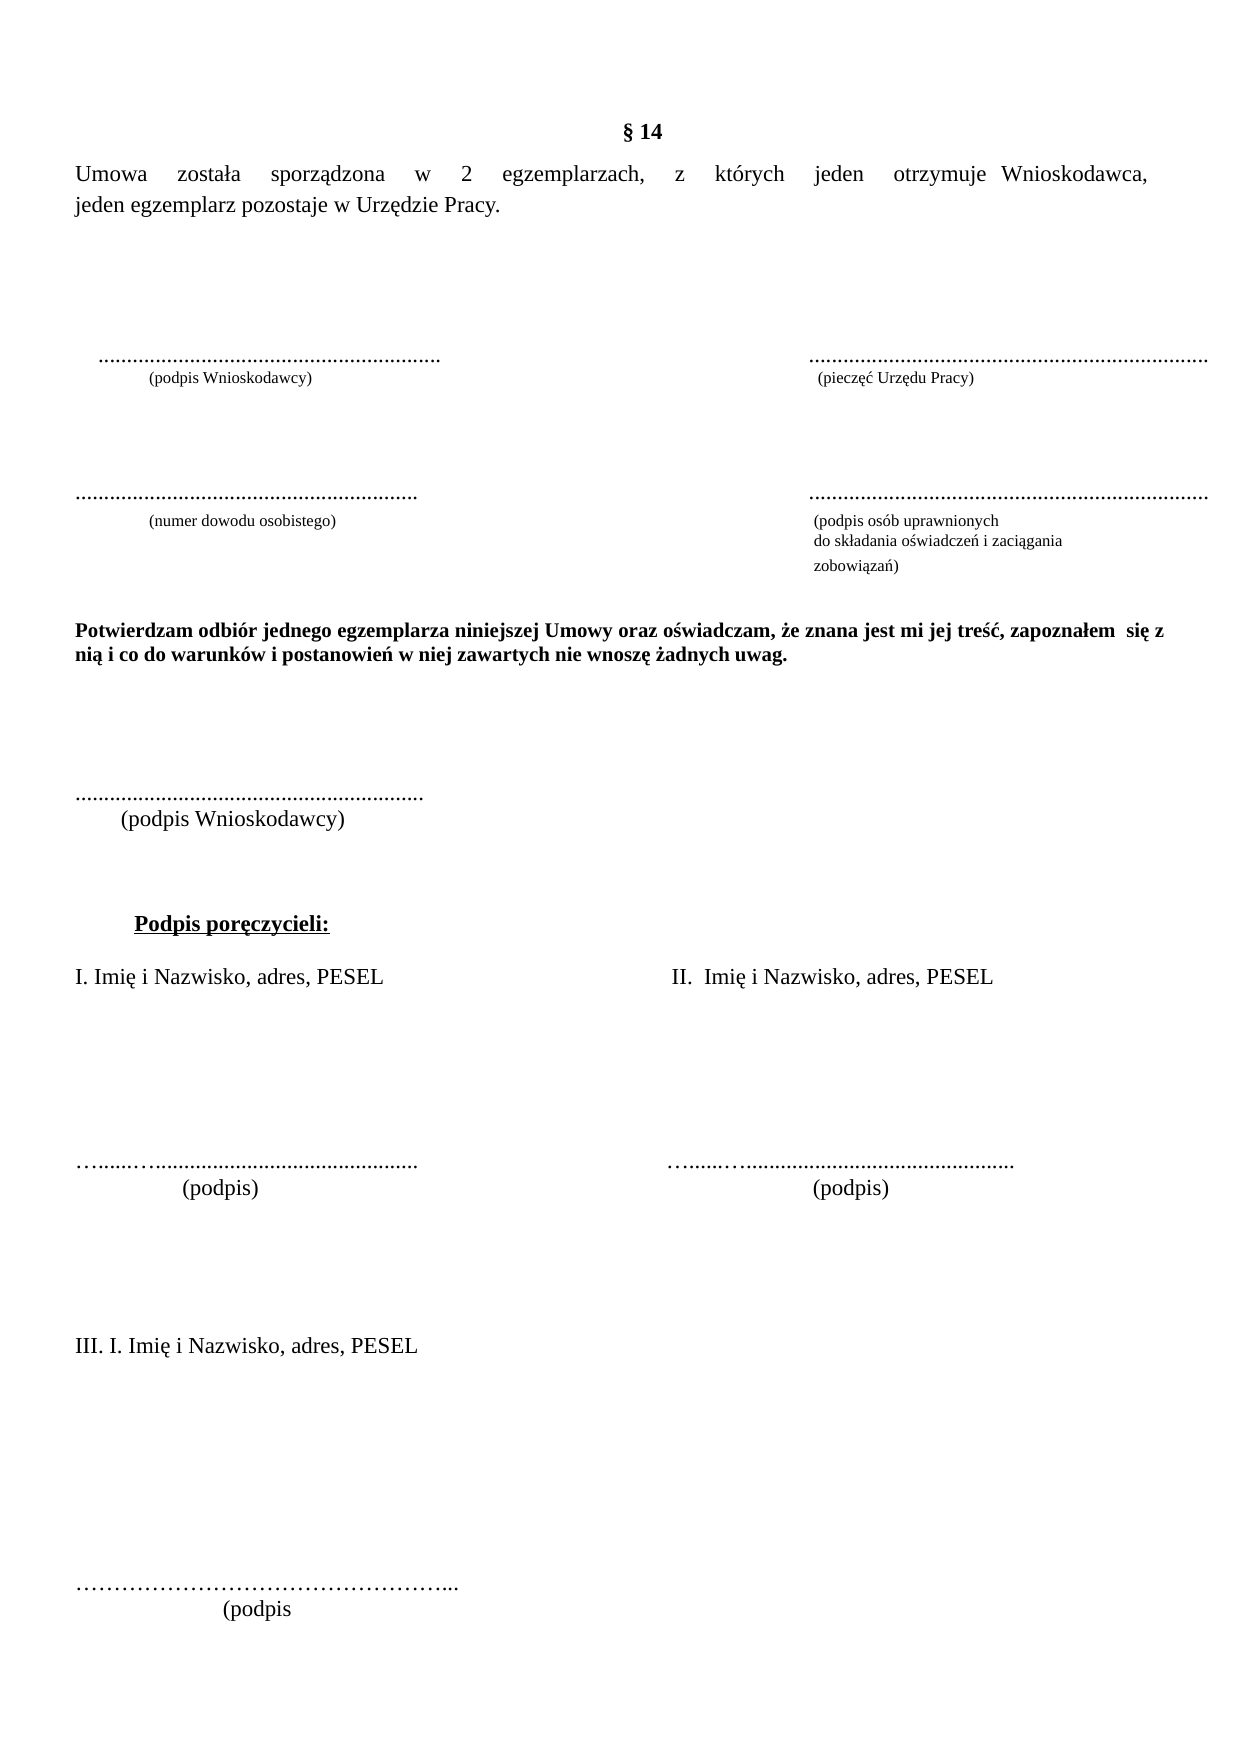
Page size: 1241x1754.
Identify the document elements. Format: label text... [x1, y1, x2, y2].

text § 14 [75, 118, 1209, 144]
text (podpis) (podpis) [74, 1174, 1180, 1200]
text I. Imię i Nazwisko, adres, PESEL II. Imię i Nazwisko, adres, PESEL [75, 963, 1180, 1016]
text …………………………………………... [75, 1569, 1180, 1596]
text Podpis poręczycieli: [134, 910, 1180, 937]
text Potwierdzam odbiór jednego egzemplarza niniejszej Umowy oraz oświadczam, że znana jest mi jej treść, zapoznałem się z nią i co do warunków i postanowień w niej zawartych nie wnoszę żadnych uwag. [75, 618, 1165, 666]
text ............................................................. [75, 778, 1165, 805]
text (podpis Wnioskodawcy) [75, 805, 1165, 831]
text …......….............................................. …......…............................................... [75, 1147, 1180, 1174]
text ............................................................ ...................................................................... (podpis Wnioskodawcy) (pieczęć Urzędu Pracy) [75, 341, 1209, 387]
text (podpis [75, 1596, 1180, 1622]
text ............................................................ ...................................................................... (numer dowodu osobistego) (podpis osób uprawnionych do składania oświadczeń i zaciągania zobowiązań) [75, 478, 1209, 577]
text Umowa została sporządzona w 2 egzemplarzach, z których jeden otrzymuje Wnioskodawca, jeden egzemplarz pozostaje w Urzędzie Pracy. [75, 160, 1165, 217]
text III. I. Imię i Nazwisko, adres, PESEL [75, 1332, 1180, 1358]
